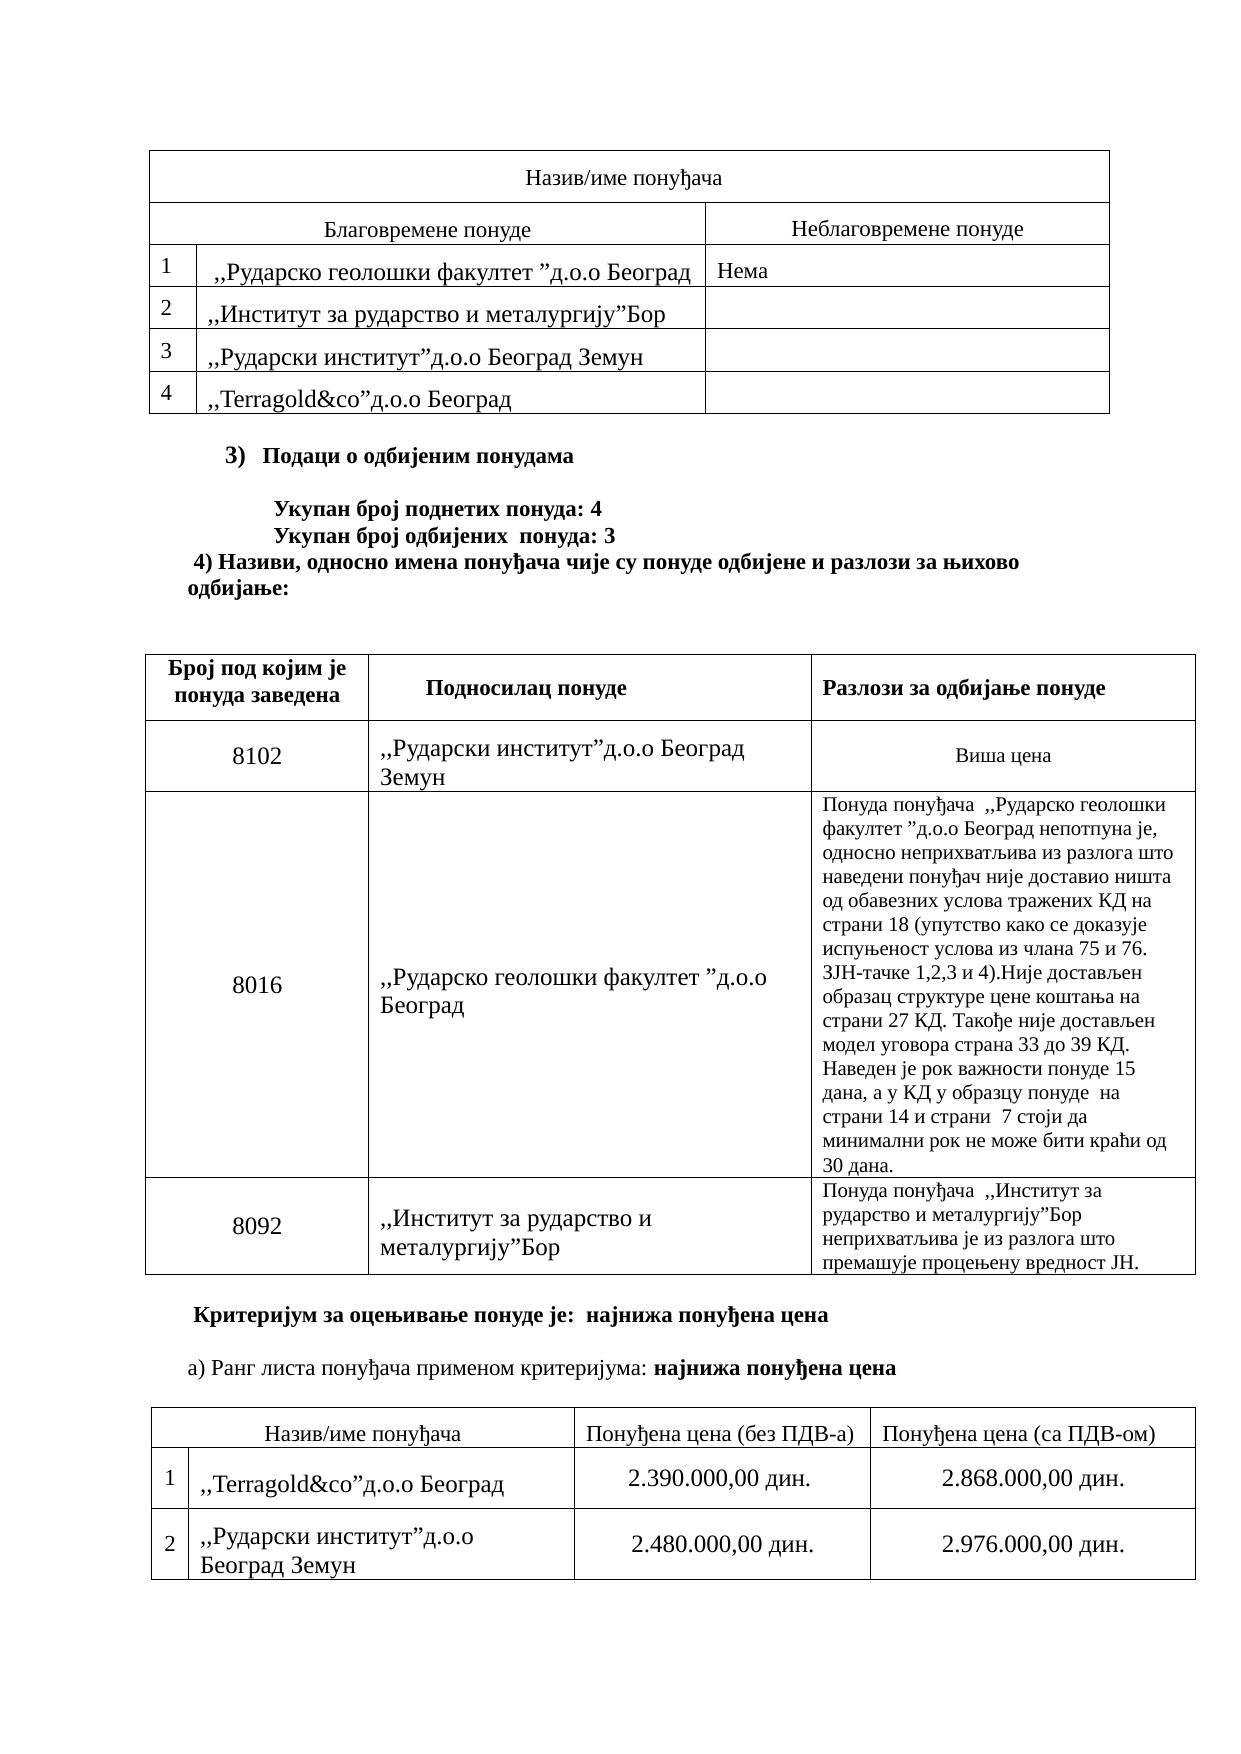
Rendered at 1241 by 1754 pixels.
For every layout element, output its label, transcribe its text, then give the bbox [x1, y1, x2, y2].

table_cell 2.480.000,00 дин. [575, 1509, 870, 1579]
table_cell ,,Рударско геолошки факултет ”д.о.о Београд [197, 245, 705, 286]
text Укупан број одбијених понуда: 3 [187, 522, 1053, 548]
table_cell 2.868.000,00 дин. [871, 1448, 1195, 1508]
table_header Број под којим је понуда заведена [146, 655, 368, 719]
table_cell Виша цена [812, 721, 1195, 791]
table_cell Понуда понуђача ,,Рударско геолошки факултет ”д.о.о Београд непотпуна је, односно неприхватљива из разлога што наведени понуђач није доставио ништа од обавезних услова тражених КД на страни 18 (упутство како се доказује испуњеност услова из члана 75 и 76. ЗЈН-тачке 1,2,3 и 4).Није достављен образац структуре цене коштања на страни 27 КД. Такође није достављен модел уговора страна 33 до 39 КД. Наведен је рок важности понуде 15 дана, а у КД у образцу понуде на страни 14 и страни 7 стоји да минимални рок не може бити краћи од 30 дана. [812, 792, 1195, 1177]
table_cell 8102 [146, 721, 368, 791]
table_cell Понуда понуђача ,,Институт за рударство и металургију”Бор неприхватљива је из разлога што премашује процењену вредност ЈН. [812, 1178, 1195, 1274]
table_cell ,,Рударски институт”д.о.о Београд Земун [197, 329, 705, 371]
table_cell ,,Рударско геолошки факултет ”д.о.о Београд [369, 792, 811, 1177]
text Критеријум за оцењивање понуде је: најнижа понуђена цена [187, 1301, 1053, 1328]
text а) Ранг листа понуђача применом критеријума: најнижа понуђена цена [187, 1354, 1053, 1380]
table_cell Неблаговремене понуде [706, 203, 1109, 244]
table_cell Нема [706, 245, 1109, 286]
table_cell ,,Terragold&co”д.о.о Београд [197, 372, 705, 413]
table_cell 3 [150, 329, 196, 371]
list Подаци о одбијеним понудама [225, 440, 1053, 469]
text 4) Називи, односно имена понуђача чије су понуде одбијене и разлози за њихово одбијање: [187, 548, 1053, 601]
table_header Назив/име понуђача [152, 1408, 574, 1447]
table_cell 2 [152, 1509, 188, 1579]
table_cell ,,Рударски институт”д.о.о Београд Земун [369, 721, 811, 791]
table_cell [706, 329, 1109, 371]
table_cell 8016 [146, 792, 368, 1177]
text Укупан број поднетих понуда: 4 [187, 495, 1053, 522]
table_cell 2.976.000,00 дин. [871, 1509, 1195, 1579]
table_cell 4 [150, 372, 196, 413]
table_header Понуђена цена (без ПДВ-а) [575, 1408, 870, 1447]
table_cell ,,Институт за рударство и металургију”Бор [369, 1178, 811, 1274]
table_header Разлози за одбијање понуде [812, 655, 1195, 719]
table_cell ,,Terragold&co”д.о.о Београд [189, 1448, 574, 1508]
table_cell 2 [150, 287, 196, 328]
table_header Назив/име понуђача [150, 151, 1109, 202]
table_cell 1 [152, 1448, 188, 1508]
table_header Подносилац понуде [369, 655, 811, 719]
table_cell ,,Рударски институт”д.о.о Београд Земун [189, 1509, 574, 1579]
table_cell 8092 [146, 1178, 368, 1274]
table_header Понуђена цена (са ПДВ-ом) [871, 1408, 1195, 1447]
table_cell ,,Институт за рударство и металургију”Бор [197, 287, 705, 328]
table_cell 2.390.000,00 дин. [575, 1448, 870, 1508]
table_cell [706, 372, 1109, 413]
table_cell [706, 287, 1109, 328]
table_cell Благовремене понуде [150, 203, 705, 244]
table_cell 1 [150, 245, 196, 286]
